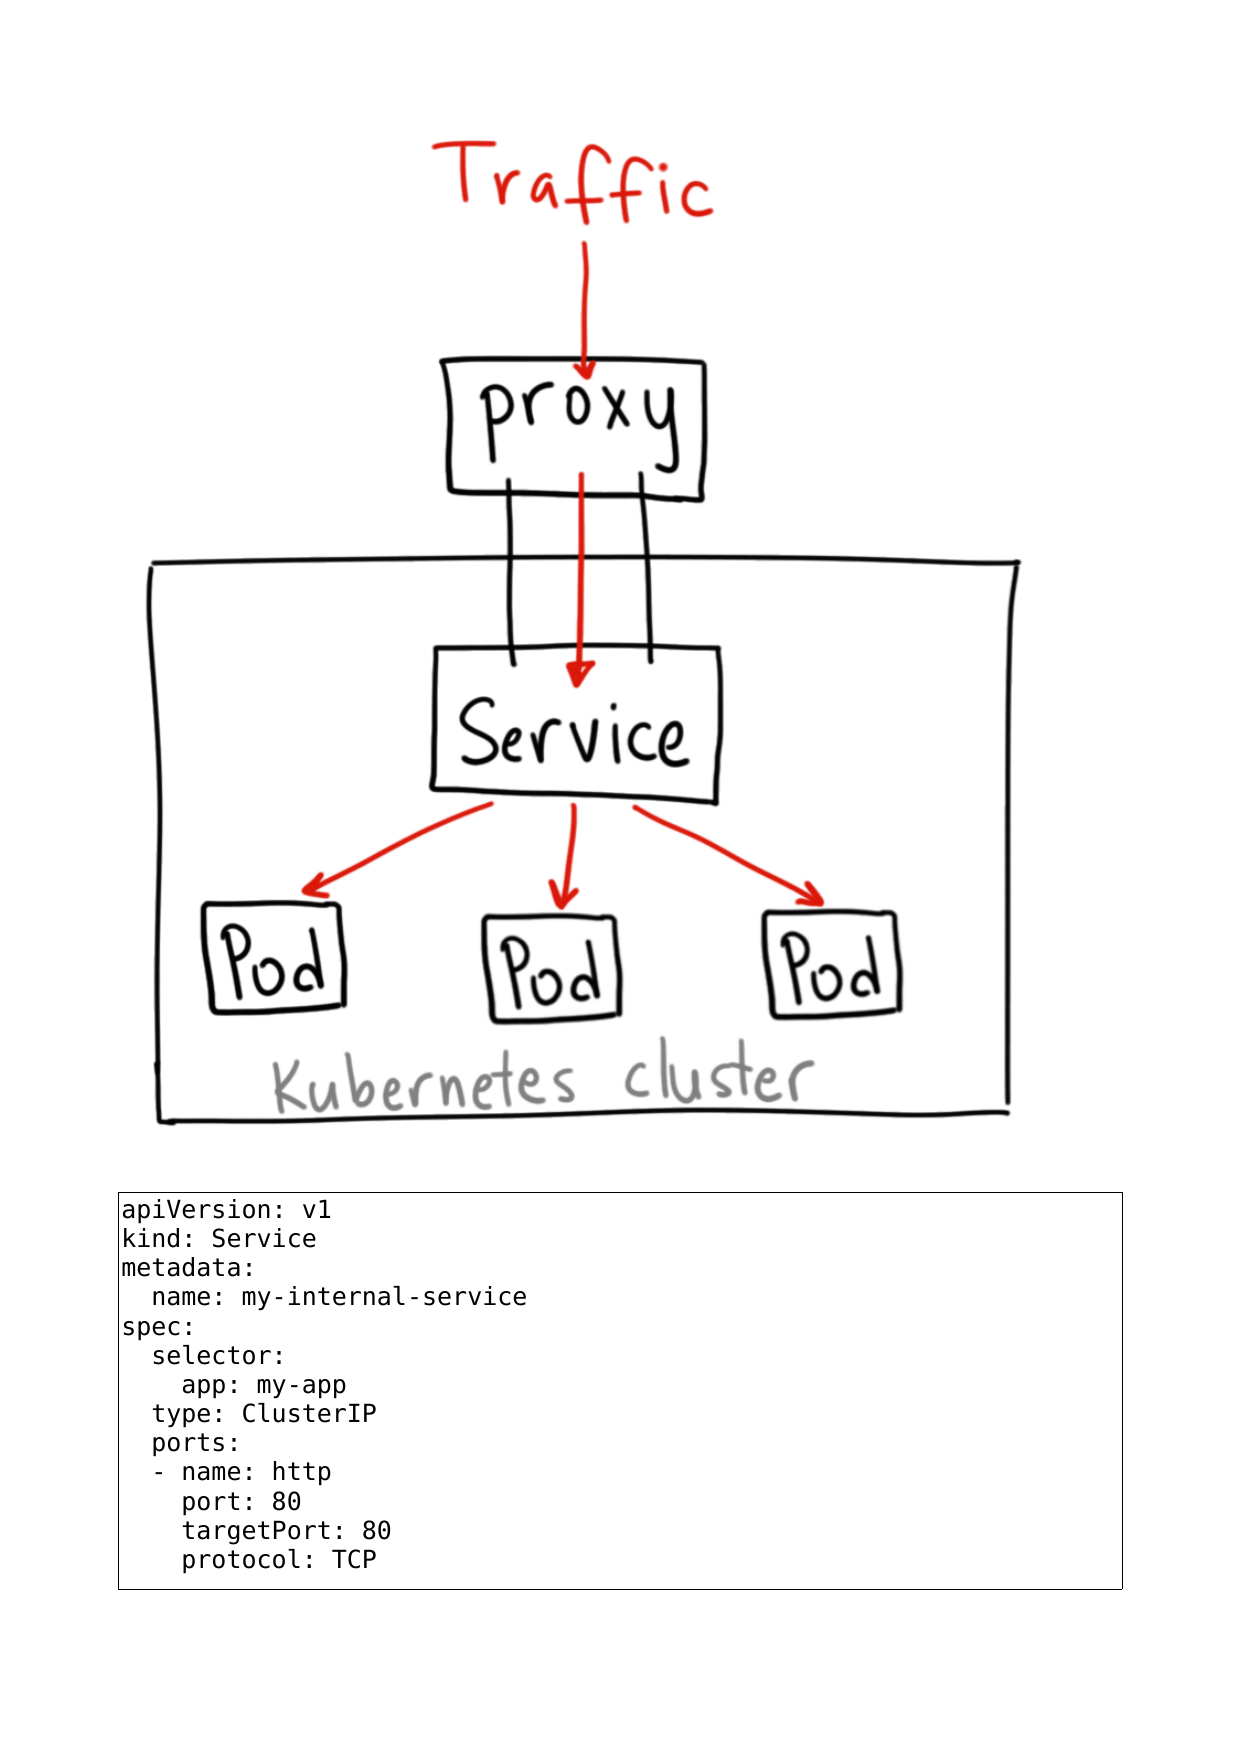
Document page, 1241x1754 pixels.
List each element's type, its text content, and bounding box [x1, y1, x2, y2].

table_header apiVersion: v1 kind: Service metadata: name: my-internal-service spec: selector: app: my-app type: ClusterIP ports: - name: http port: 80 targetPort: 80 protocol: TCP [119, 1193, 1122, 1589]
picture [118, 118, 1056, 1165]
